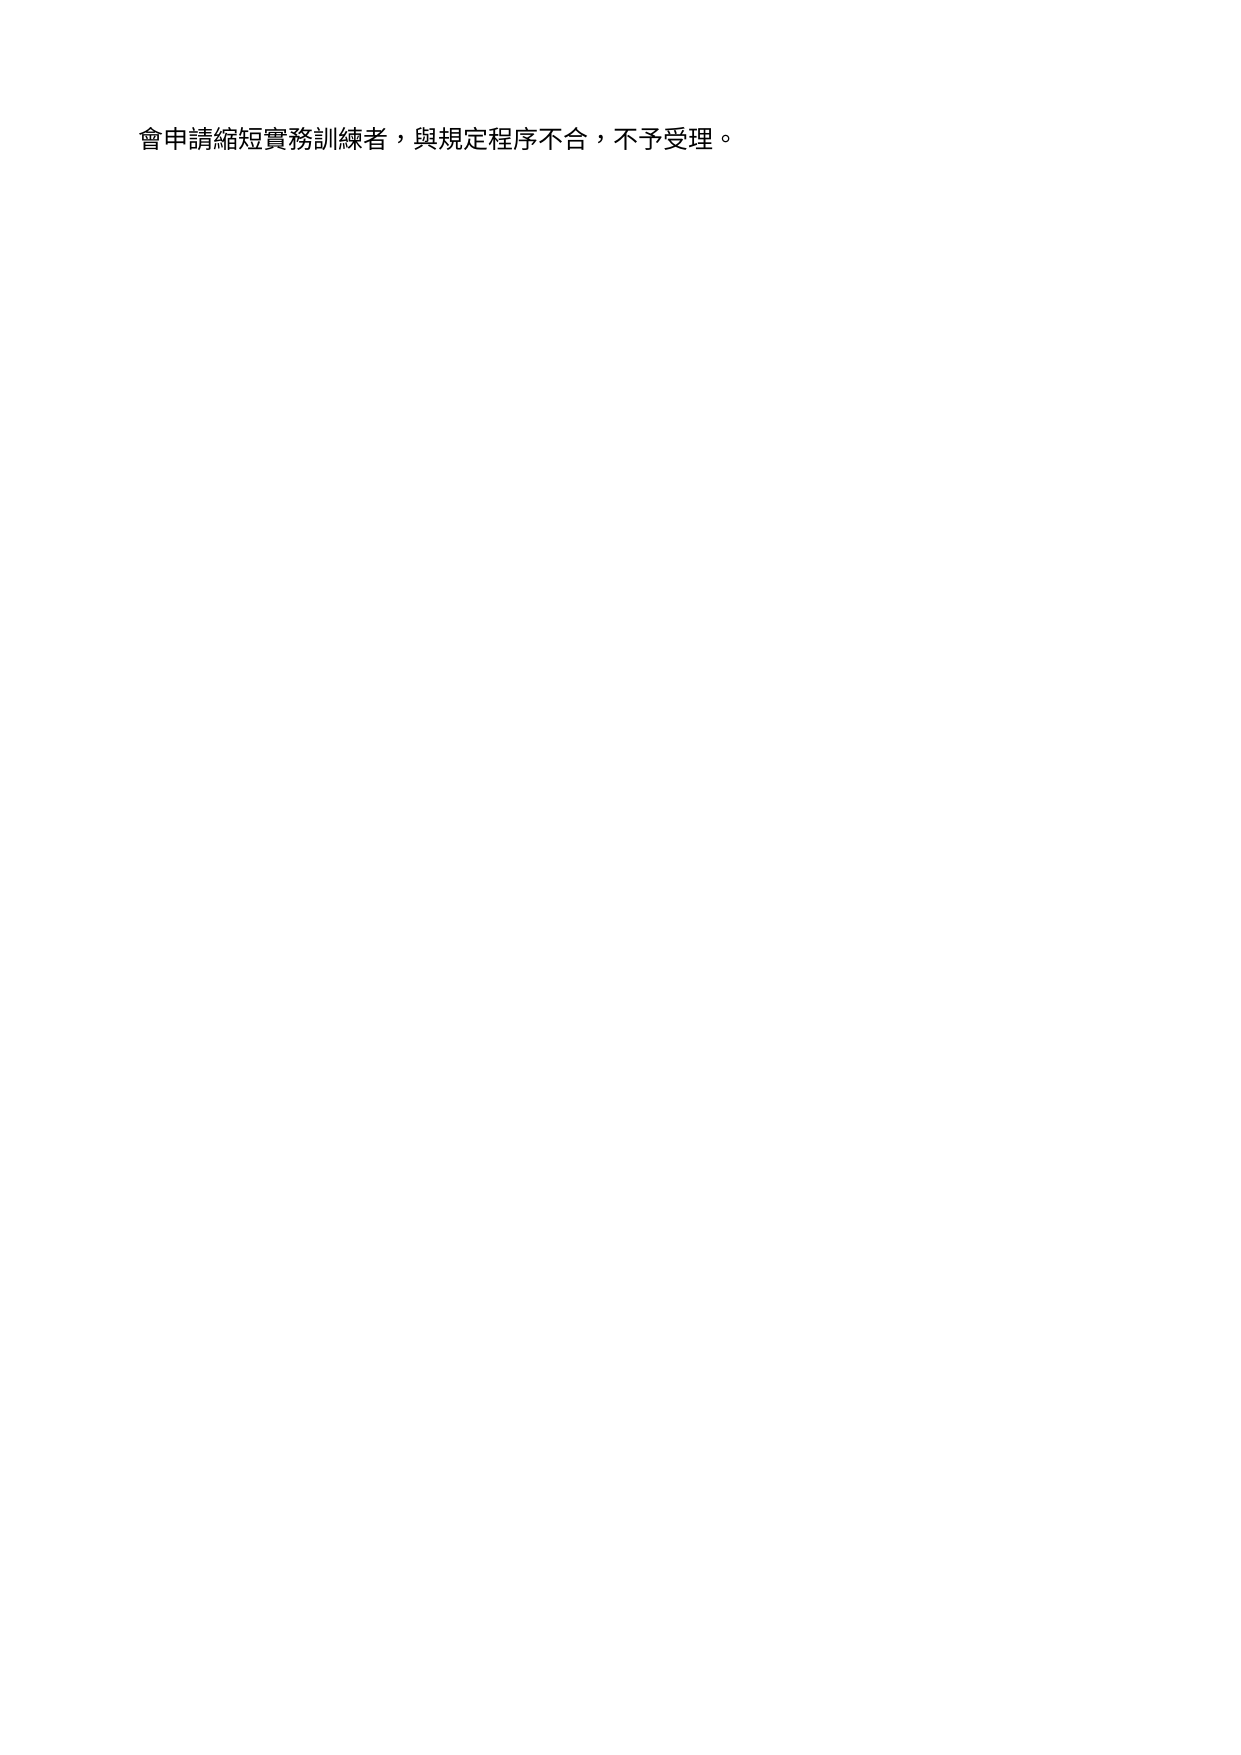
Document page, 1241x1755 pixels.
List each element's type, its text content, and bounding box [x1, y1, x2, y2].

text 三、依訓練辦法第20條規定申請縮短實務訓練人員，請於報到後1個月內，檢具本申請書、銓敘部銓敘審定函（未送審人員請檢附相關證明文件）及在職或離職證明（影本）等相關文件，向實務訓練機關提出申請，逾期不予受理；如錄取人員直接向公務人員保障暨培訓委員會申請縮短實務訓練者，與規定程序不合，不予受理。 [139, 96, 1152, 158]
